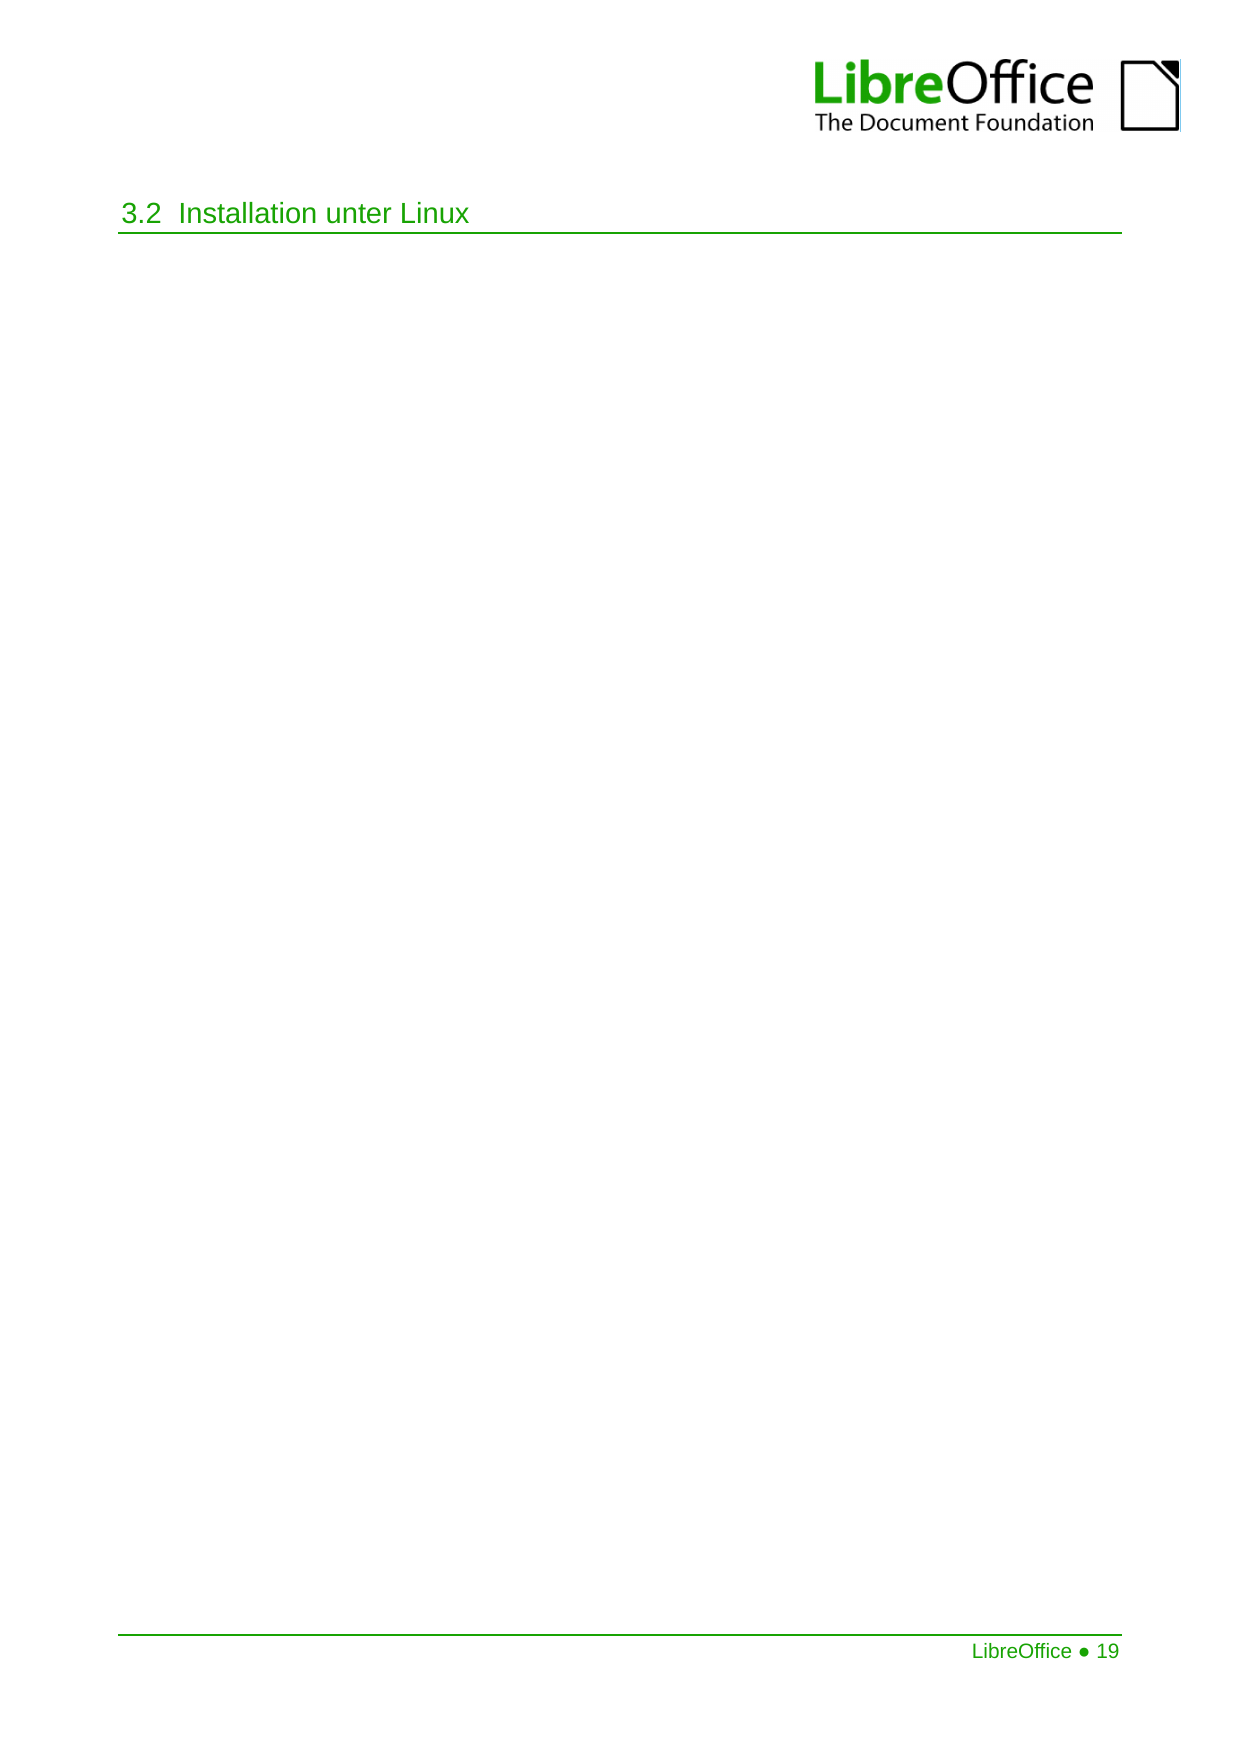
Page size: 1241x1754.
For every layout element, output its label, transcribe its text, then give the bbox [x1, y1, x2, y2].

subtitle Installation unter Linux [118, 193, 1122, 232]
picture [814, 59, 1181, 132]
